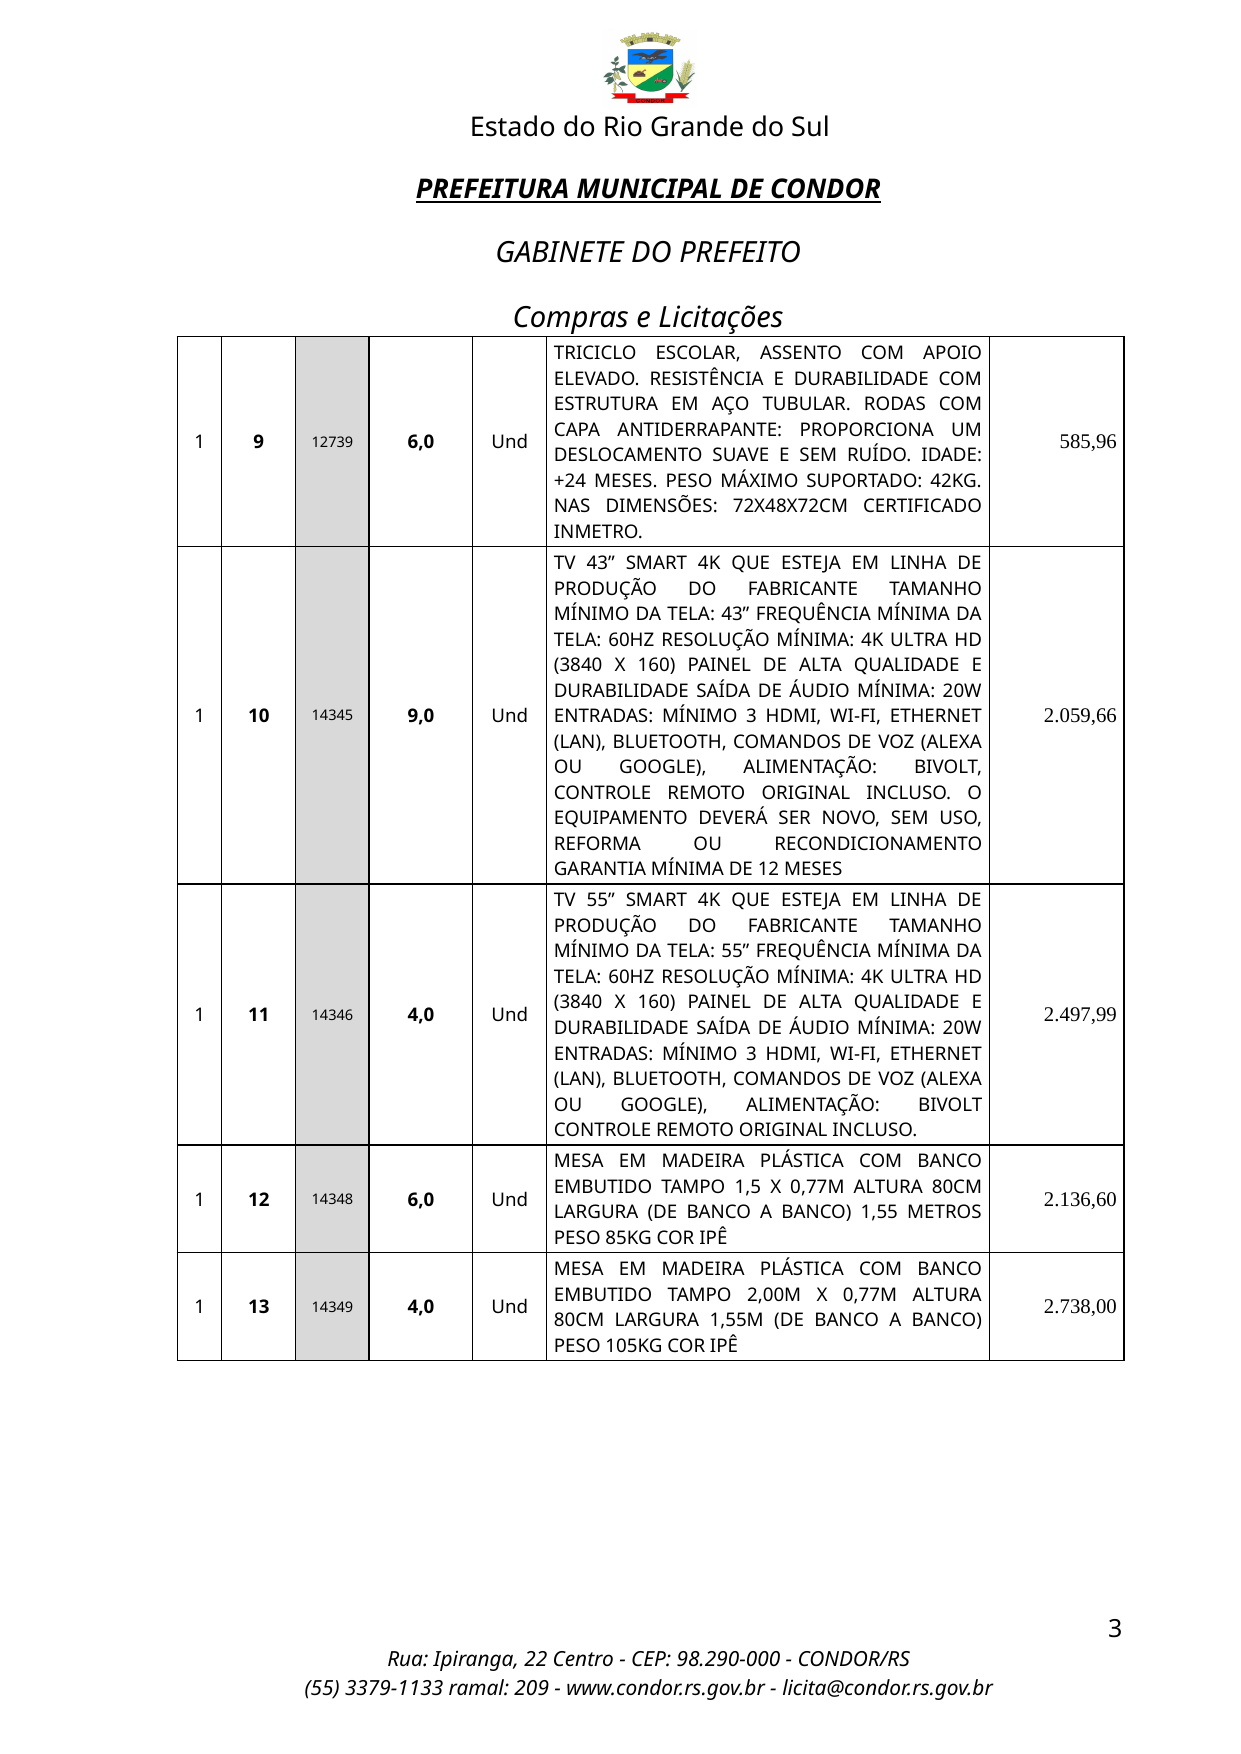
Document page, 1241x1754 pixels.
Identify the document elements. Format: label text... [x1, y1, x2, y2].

table_cell 12739 [296, 337, 368, 546]
table_cell 1 [178, 547, 221, 883]
table_cell 13 [222, 1253, 295, 1360]
table_cell TV 55” SMART 4K QUE ESTEJA EM LINHA DE PRODUÇÃO DO FABRICANTE TAMANHO MÍNIMO DA TELA: 55” FREQUÊNCIA MÍNIMA DA TELA: 60HZ RESOLUÇÃO MÍNIMA: 4K ULTRA HD (3840 X 160) PAINEL DE ALTA QUALIDADE E DURABILIDADE SAÍDA DE ÁUDIO MÍNIMA: 20W ENTRADAS: MÍNIMO 3 HDMI, WI-FI, ETHERNET (LAN), BLUETOOTH, COMANDOS DE VOZ (ALEXA OU GOOGLE), ALIMENTAÇÃO: BIVOLT CONTROLE REMOTO ORIGINAL INCLUSO. [547, 885, 989, 1144]
table_cell 4,0 [370, 1253, 472, 1360]
table_cell 1 [178, 885, 221, 1144]
table_cell 9 [222, 337, 295, 546]
table_cell Und [473, 1146, 546, 1252]
table_cell TRICICLO ESCOLAR, ASSENTO COM APOIO ELEVADO. RESISTÊNCIA E DURABILIDADE COM ESTRUTURA EM AÇO TUBULAR. RODAS COM CAPA ANTIDERRAPANTE: PROPORCIONA UM DESLOCAMENTO SUAVE E SEM RUÍDO. IDADE: +24 MESES. PESO MÁXIMO SUPORTADO: 42KG. NAS DIMENSÕES: 72X48X72CM CERTIFICADO INMETRO. [547, 337, 989, 546]
table_cell 9,0 [370, 547, 472, 883]
table_cell 14346 [296, 885, 368, 1144]
table_cell Und [473, 1253, 546, 1360]
table_cell Und [473, 337, 546, 546]
table_cell 2.738,00 [990, 1253, 1123, 1360]
table_cell 10 [222, 547, 295, 883]
table_cell TV 43” SMART 4K QUE ESTEJA EM LINHA DE PRODUÇÃO DO FABRICANTE TAMANHO MÍNIMO DA TELA: 43” FREQUÊNCIA MÍNIMA DA TELA: 60HZ RESOLUÇÃO MÍNIMA: 4K ULTRA HD (3840 X 160) PAINEL DE ALTA QUALIDADE E DURABILIDADE SAÍDA DE ÁUDIO MÍNIMA: 20W ENTRADAS: MÍNIMO 3 HDMI, WI-FI, ETHERNET (LAN), BLUETOOTH, COMANDOS DE VOZ (ALEXA OU GOOGLE), ALIMENTAÇÃO: BIVOLT, CONTROLE REMOTO ORIGINAL INCLUSO. O EQUIPAMENTO DEVERÁ SER NOVO, SEM USO, REFORMA OU RECONDICIONAMENTO GARANTIA MÍNIMA DE 12 MESES [547, 547, 989, 883]
table_cell 11 [222, 885, 295, 1144]
table_cell 6,0 [370, 1146, 472, 1252]
table_cell MESA EM MADEIRA PLÁSTICA COM BANCO EMBUTIDO TAMPO 1,5 X 0,77M ALTURA 80CM LARGURA (DE BANCO A BANCO) 1,55 METROS PESO 85KG COR IPÊ [547, 1146, 989, 1252]
table_cell 1 [178, 337, 221, 546]
table_cell 4,0 [370, 885, 472, 1144]
table_cell 1 [178, 1253, 221, 1360]
table_cell 2.059,66 [990, 547, 1123, 883]
table_cell 6,0 [370, 337, 472, 546]
table_cell 585,96 [990, 337, 1123, 546]
table_cell 2.136,60 [990, 1146, 1123, 1252]
table_cell MESA EM MADEIRA PLÁSTICA COM BANCO EMBUTIDO TAMPO 2,00M X 0,77M ALTURA 80CM LARGURA 1,55M (DE BANCO A BANCO) PESO 105KG COR IPÊ [547, 1253, 989, 1360]
table_cell 14345 [296, 547, 368, 883]
table_cell 14349 [296, 1253, 368, 1360]
table_cell 2.497,99 [990, 885, 1123, 1144]
table_cell 12 [222, 1146, 295, 1252]
table_cell 1 [178, 1146, 221, 1252]
table_cell Und [473, 547, 546, 883]
table_cell 14348 [296, 1146, 368, 1252]
table_cell Und [473, 885, 546, 1144]
